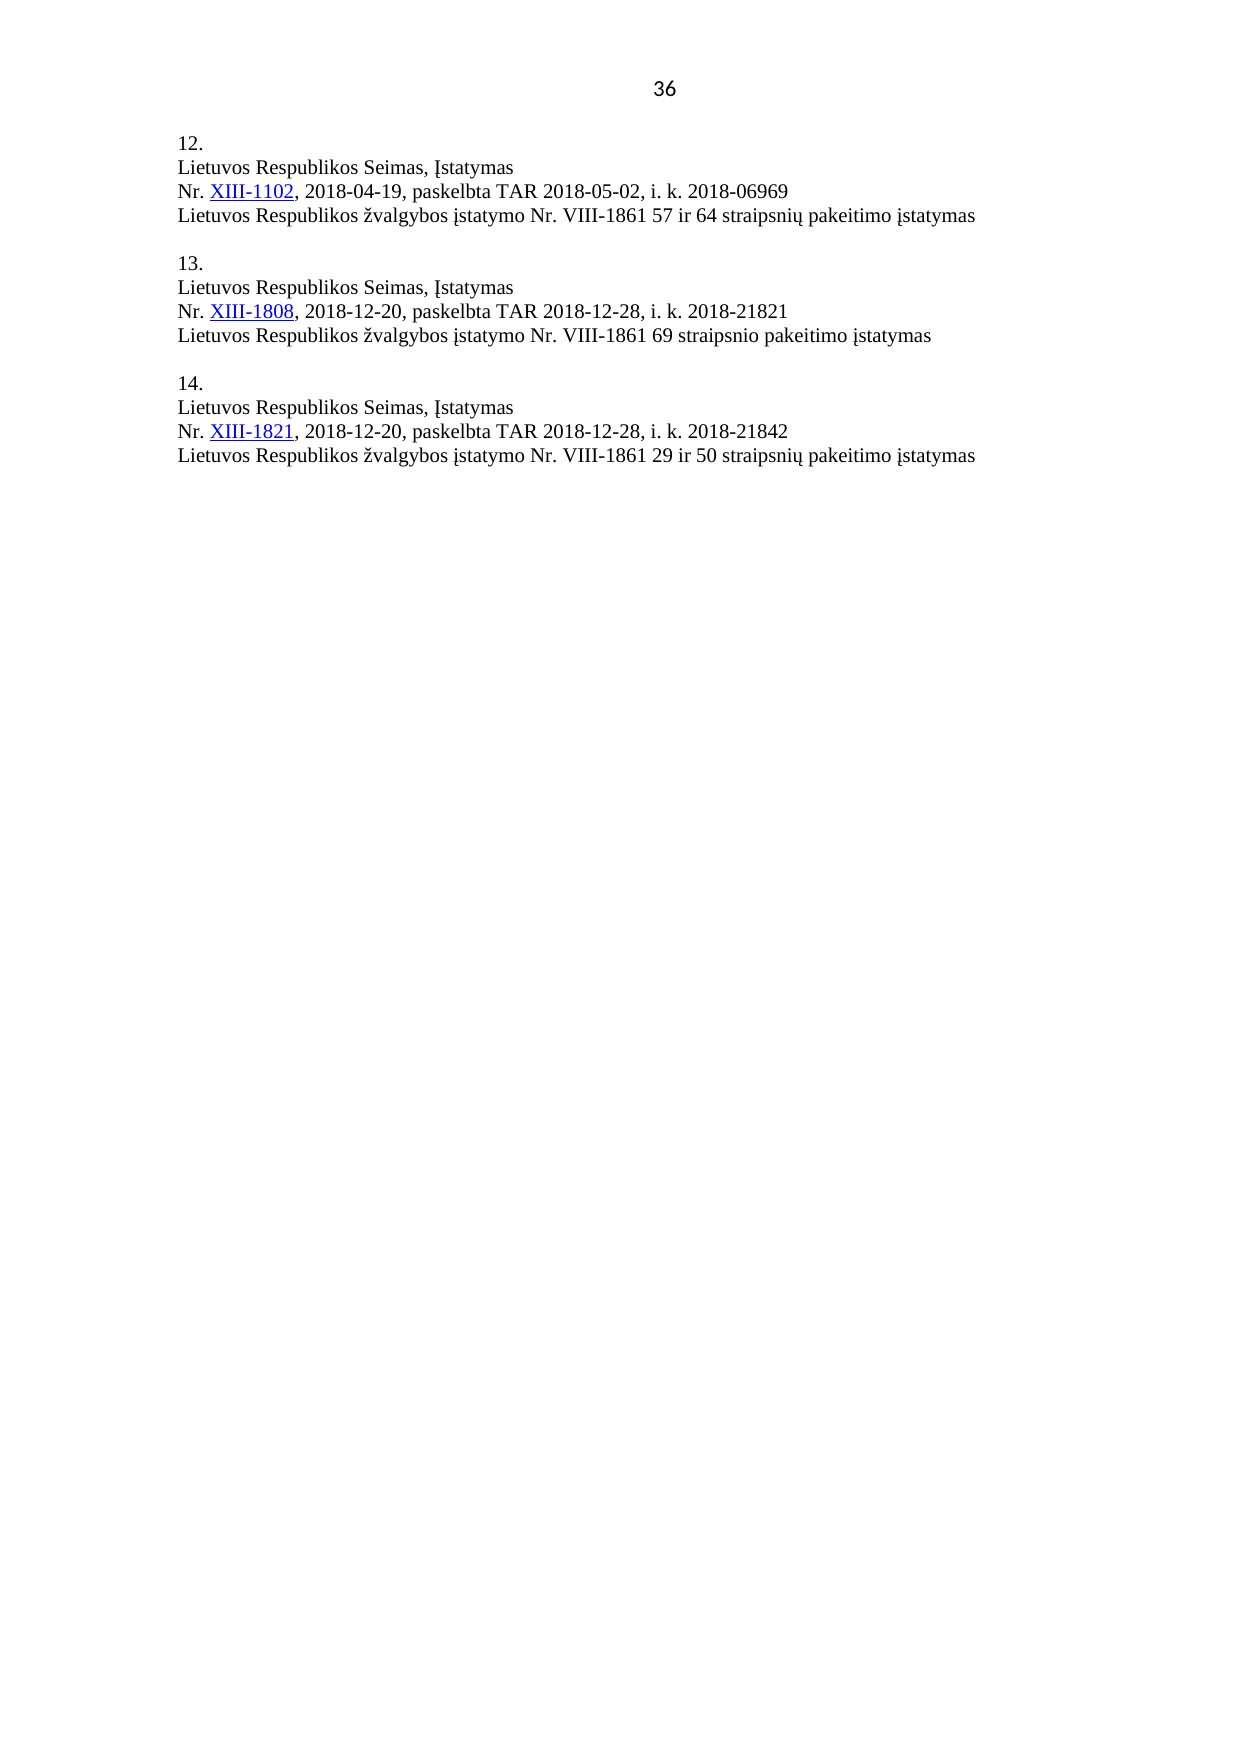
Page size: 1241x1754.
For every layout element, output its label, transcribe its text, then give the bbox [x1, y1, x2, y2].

text Lietuvos Respublikos Seimas, Įstatymas [177, 395, 1152, 419]
text Nr. XIII-1102, 2018-04-19, paskelbta TAR 2018-05-02, i. k. 2018-06969 [177, 179, 1152, 203]
text Lietuvos Respublikos žvalgybos įstatymo Nr. VIII-1861 29 ir 50 straipsnių pakeitimo įstatymas [177, 443, 1152, 467]
text Nr. XIII-1821, 2018-12-20, paskelbta TAR 2018-12-28, i. k. 2018-21842 [177, 419, 1152, 443]
text Lietuvos Respublikos žvalgybos įstatymo Nr. VIII-1861 57 ir 64 straipsnių pakeitimo įstatymas [177, 203, 1152, 227]
text Nr. XIII-1808, 2018-12-20, paskelbta TAR 2018-12-28, i. k. 2018-21821 [177, 299, 1152, 323]
text Lietuvos Respublikos Seimas, Įstatymas [177, 275, 1152, 299]
text Lietuvos Respublikos žvalgybos įstatymo Nr. VIII-1861 69 straipsnio pakeitimo įstatymas [177, 323, 1152, 347]
text 14. [177, 371, 1152, 395]
text 13. [177, 251, 1152, 275]
text Lietuvos Respublikos Seimas, Įstatymas [177, 155, 1152, 179]
text 12. [177, 131, 1152, 155]
